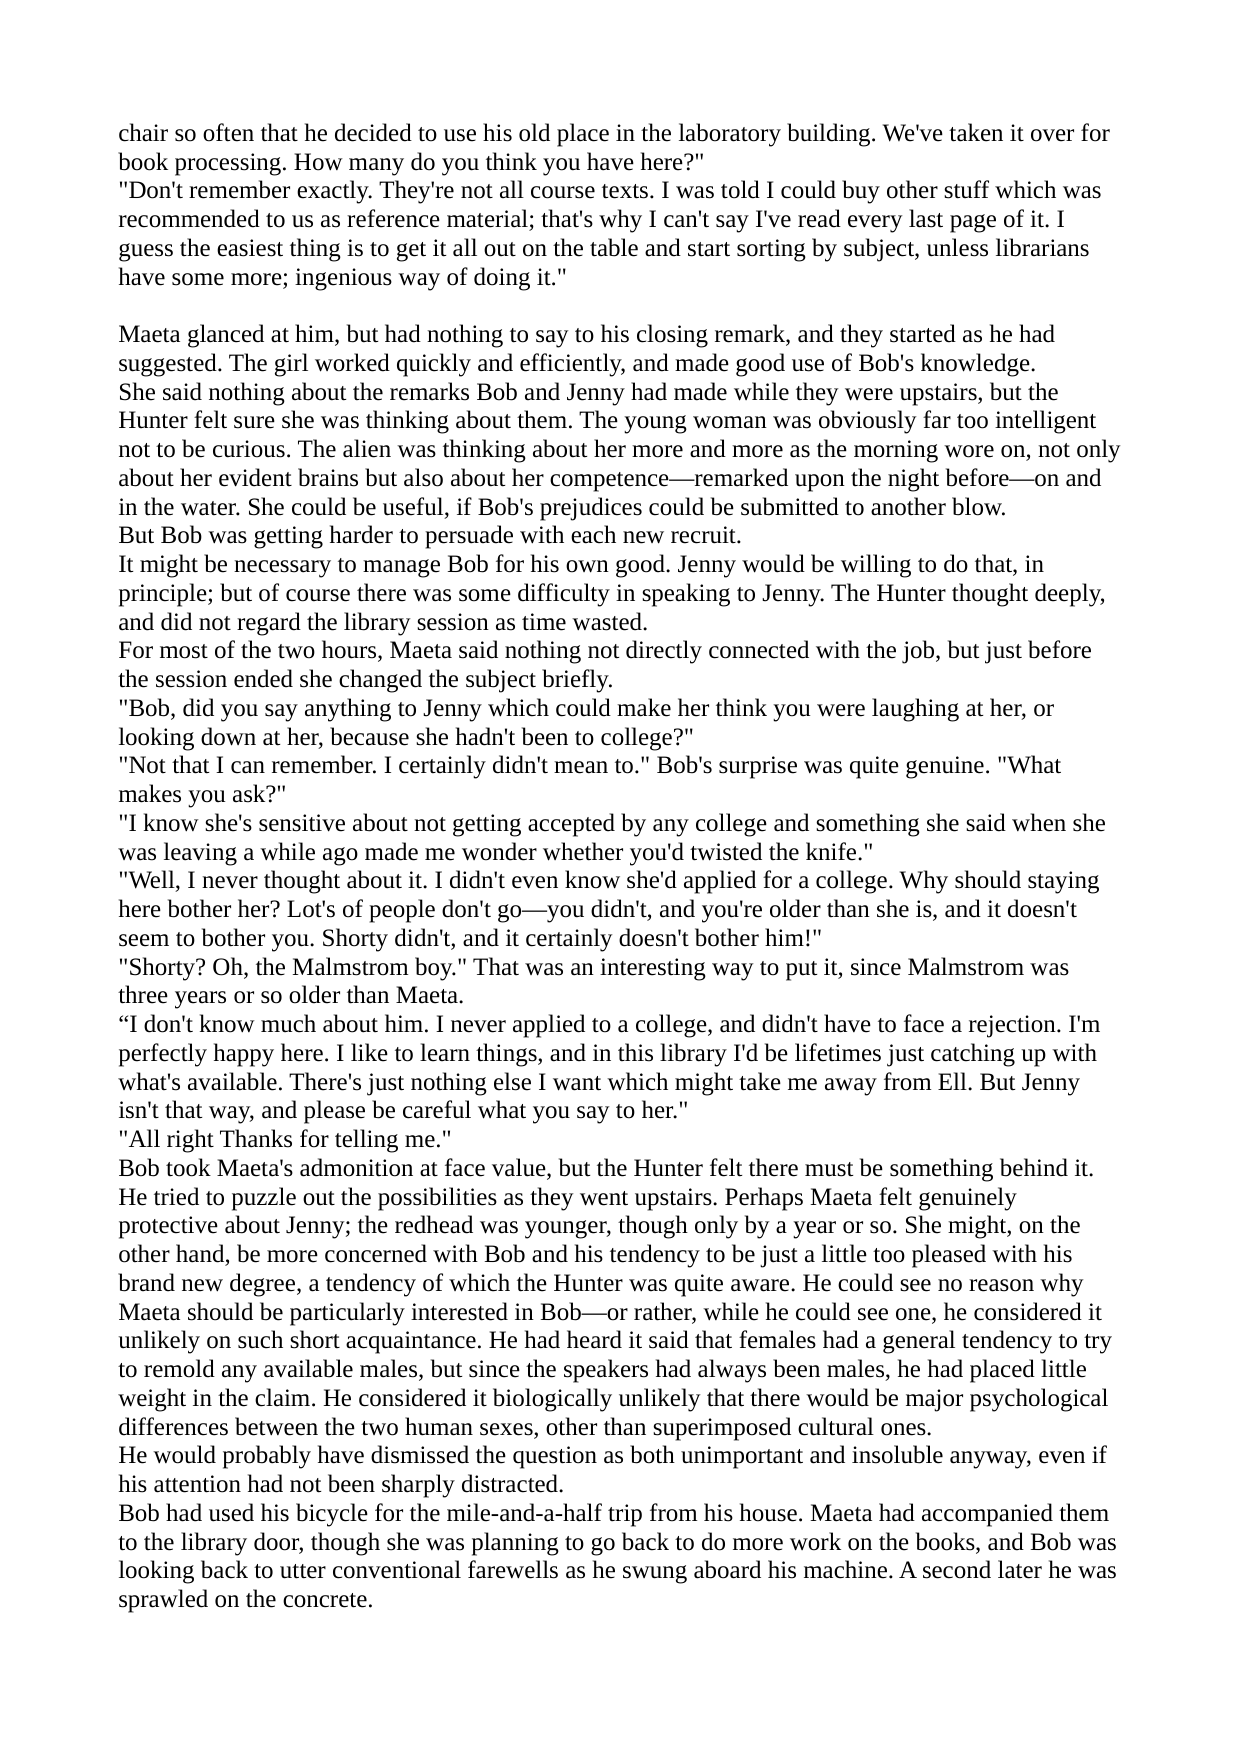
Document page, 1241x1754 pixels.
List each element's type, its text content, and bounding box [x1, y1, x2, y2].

text "Bob, did you say anything to Jenny which could make her think you were laughing at her, or looking down at her, because she hadn't been to college?" [118, 693, 1122, 751]
text Maeta glanced at him, but had nothing to say to his closing remark, and they started as he had suggested. The girl worked quickly and efficiently, and made good use of Bob's knowledge. [118, 319, 1122, 377]
text chair so often that he decided to use his old place in the laboratory building. We've taken it over for book processing. How many do you think you have here?" [118, 118, 1122, 176]
text But Bob was getting harder to persuade with each new recruit. [118, 521, 1122, 549]
text "All right Thanks for telling me." [118, 1124, 1122, 1153]
text "I know she's sensitive about not getting accepted by any college and something she said when she was leaving a while ago made me wonder whether you'd twisted the knife." [118, 808, 1122, 866]
text "Shorty? Oh, the Malmstrom boy." That was an interesting way to put it, since Malmstrom was three years or so older than Maeta. [118, 952, 1122, 1009]
text It might be necessary to manage Bob for his own good. Jenny would be willing to do that, in principle; but of course there was some difficulty in speaking to Jenny. The Hunter thought deeply, and did not regard the library session as time wasted. [118, 549, 1122, 636]
text She said nothing about the remarks Bob and Jenny had made while they were upstairs, but the Hunter felt sure she was thinking about them. The young woman was obviously far too intelligent not to be curious. The alien was thinking about her more and more as the morning wore on, not only about her evident brains but also about her competence—remarked upon the night before—on and in the water. She could be useful, if Bob's prejudices could be submitted to another blow. [118, 377, 1122, 521]
text Bob took Maeta's admonition at face value, but the Hunter felt there must be something behind it. He tried to puzzle out the possibilities as they went upstairs. Perhaps Maeta felt genuinely protective about Jenny; the redhead was younger, though only by a year or so. She might, on the other hand, be more concerned with Bob and his tendency to be just a little too pleased with his brand new degree, a tendency of which the Hunter was quite aware. He could see no reason why Maeta should be particularly interested in Bob—or rather, while he could see one, he considered it unlikely on such short acquaintance. He had heard it said that females had a general tendency to try to remold any available males, but since the speakers had always been males, he had placed little weight in the claim. He considered it biologically unlikely that there would be major psychological differences between the two human sexes, other than superimposed cultural ones. [118, 1153, 1122, 1441]
text "Not that I can remember. I certainly didn't mean to." Bob's surprise was quite genuine. "What makes you ask?" [118, 751, 1122, 808]
text Bob had used his bicycle for the mile-and-a-half trip from his house. Maeta had accompanied them to the library door, though she was planning to go back to do more work on the books, and Bob was looking back to utter conventional farewells as he swung aboard his machine. A second later he was sprawled on the concrete. [118, 1498, 1122, 1613]
text “I don't know much about him. I never applied to a college, and didn't have to face a rejection. I'm perfectly happy here. I like to learn things, and in this library I'd be lifetimes just catching up with what's available. There's just nothing else I want which might take me away from Ell. But Jenny isn't that way, and please be careful what you say to her." [118, 1009, 1122, 1124]
text He would probably have dismissed the question as both unimportant and insoluble anyway, even if his attention had not been sharply distracted. [118, 1441, 1122, 1498]
text "Well, I never thought about it. I didn't even know she'd applied for a college. Why should staying here bother her? Lot's of people don't go—you didn't, and you're older than she is, and it doesn't seem to bother you. Shorty didn't, and it certainly doesn't bother him!" [118, 866, 1122, 952]
text "Don't remember exactly. They're not all course texts. I was told I could buy other stuff which was recommended to us as reference material; that's why I can't say I've read every last page of it. I guess the easiest thing is to get it all out on the table and start sorting by subject, unless librarians have some more; ingenious way of doing it." [118, 176, 1122, 291]
text For most of the two hours, Maeta said nothing not directly connected with the job, but just before the session ended she changed the subject briefly. [118, 636, 1122, 693]
